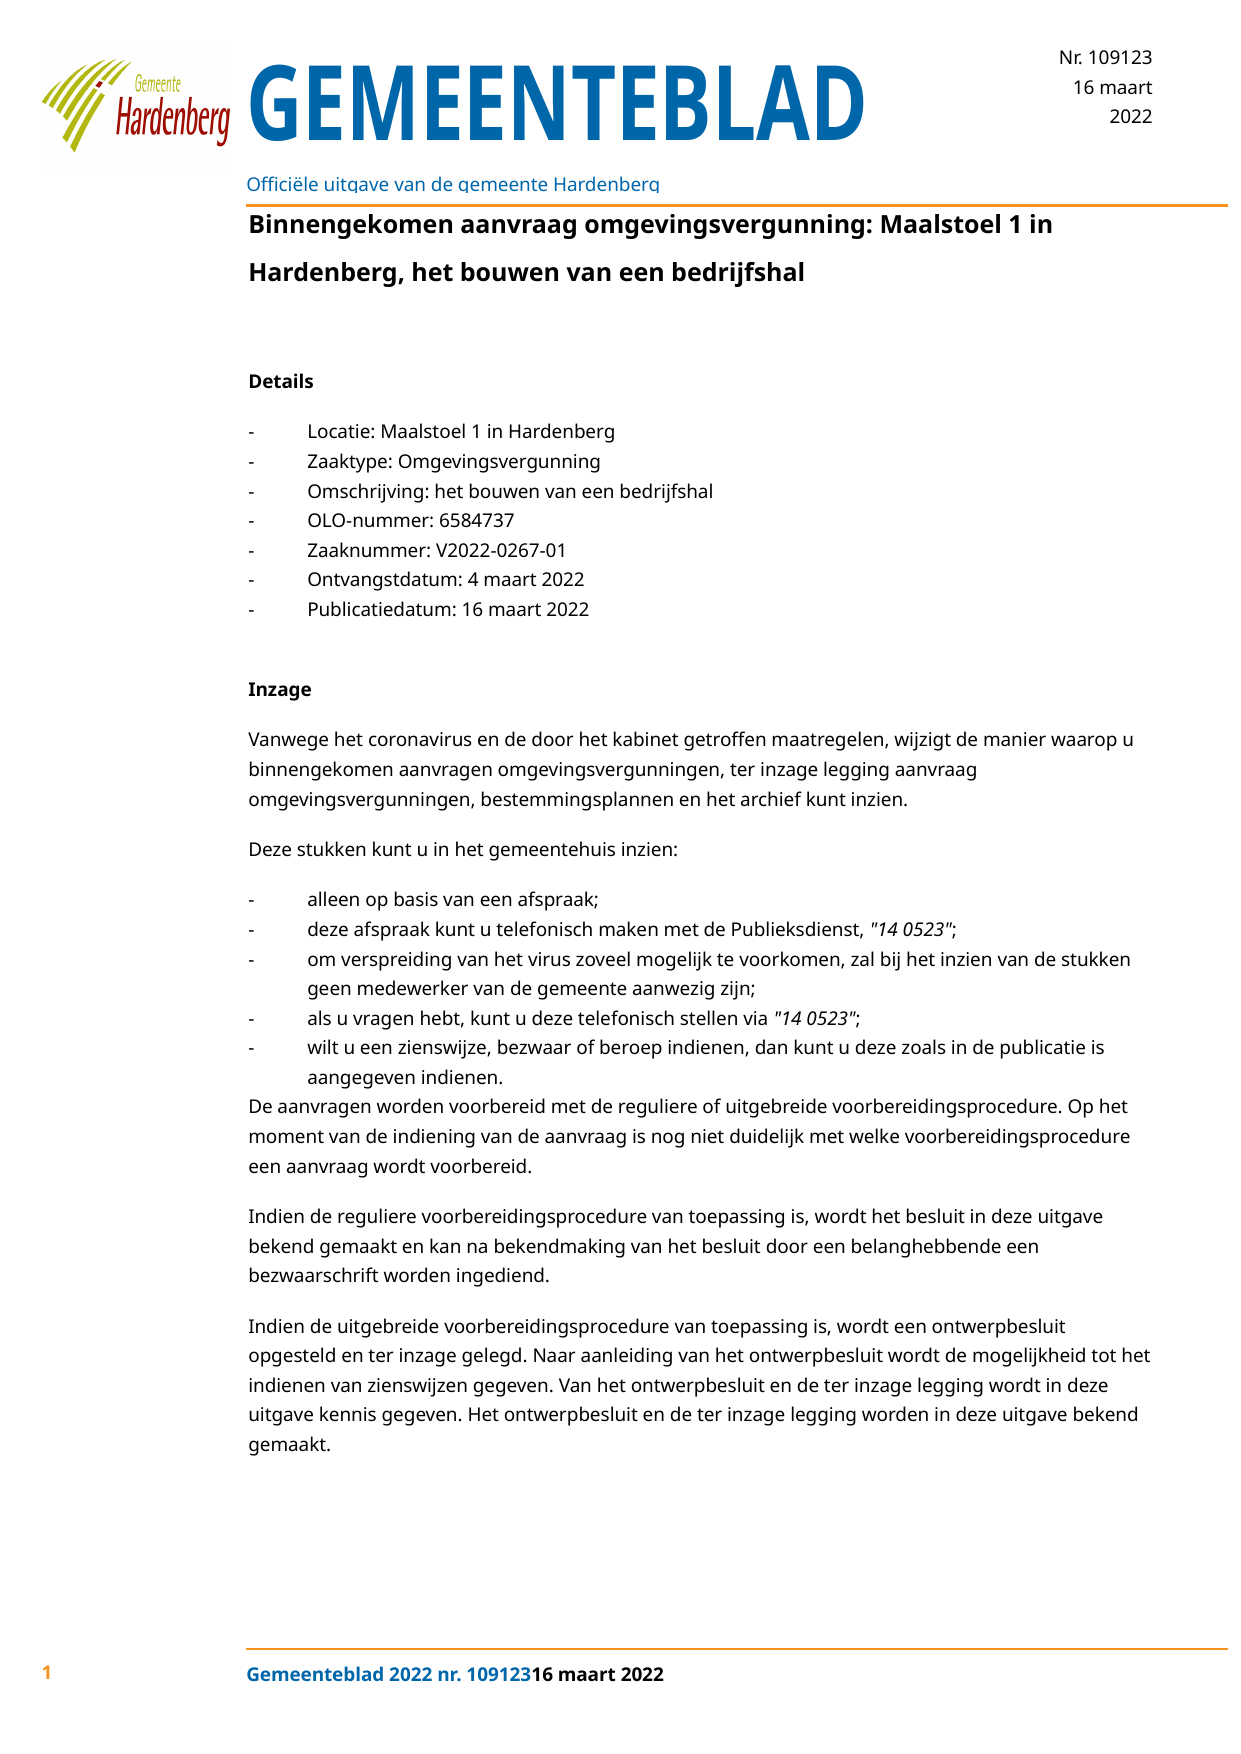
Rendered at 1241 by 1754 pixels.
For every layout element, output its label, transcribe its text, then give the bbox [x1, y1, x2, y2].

list als u vragen hebt, kunt u deze telefonisch stellen via "14 0523"; [248, 1005, 1152, 1031]
list Zaaktype: Omgevingsvergunning [248, 448, 1152, 474]
list wilt u een zienswijze, bezwaar of beroep indienen, dan kunt u deze zoals in de publicatie is aangegeven indienen. [248, 1034, 1152, 1090]
text De aanvragen worden voorbereid met de reguliere of uitgebreide voorbereidingsprocedure. Op het moment van de indiening van de aanvraag is nog niet duidelijk met welke voorbereidingsprocedure een aanvraag wordt voorbereid. [248, 1094, 1152, 1179]
list alleen op basis van een afspraak; [248, 887, 1152, 912]
text Inzage [248, 676, 1152, 702]
text Indien de uitgebreide voorbereidingsprocedure van toepassing is, wordt een ontwerpbesluit opgesteld en ter inzage gelegd. Naar aanleiding van het ontwerpbesluit wordt de mogelijkheid tot het indienen van zienswijzen gegeven. Van het ontwerpbesluit en de ter inzage legging wordt in deze uitgave kennis gegeven. Het ontwerpbesluit en de ter inzage legging worden in deze uitgave bekend gemaakt. [248, 1313, 1152, 1457]
text Deze stukken kunt u in het gemeentehuis inzien: [248, 836, 1152, 862]
text Vanwege het coronavirus en de door het kabinet getroffen maatregelen, wijzigt de manier waarop u binnengekomen aanvragen omgevingsvergunningen, ter inzage legging aanvraag omgevingsvergunningen, bestemmingsplannen en het archief kunt inzien. [248, 727, 1152, 812]
picture [41, 47, 231, 172]
list Locatie: Maalstoel 1 in Hardenberg [248, 419, 1152, 444]
list Publicatiedatum: 16 maart 2022 [248, 596, 1152, 622]
text Details [248, 368, 1152, 394]
list Omschrijving: het bouwen van een bedrijfshal [248, 478, 1152, 504]
list Ontvangstdatum: 4 maart 2022 [248, 567, 1152, 592]
list om verspreiding van het virus zoveel mogelijk te voorkomen, zal bij het inzien van de stukken geen medewerker van de gemeente aanwezig zijn; [248, 946, 1152, 1001]
list deze afspraak kunt u telefonisch maken met de Publieksdienst, "14 0523"; [248, 916, 1152, 942]
text Indien de reguliere voorbereidingsprocedure van toepassing is, wordt het besluit in deze uitgave bekend gemaakt en kan na bekendmaking van het besluit door een belanghebbende een bezwaarschrift worden ingediend. [248, 1203, 1152, 1288]
list OLO-nummer: 6584737 [248, 507, 1152, 533]
text Binnengekomen aanvraag omgevingsvergunning: Maalstoel 1 in Hardenberg, het bouwen van een bedrijfshal [248, 207, 1152, 288]
list Zaaknummer: V2022-0267-01 [248, 537, 1152, 563]
